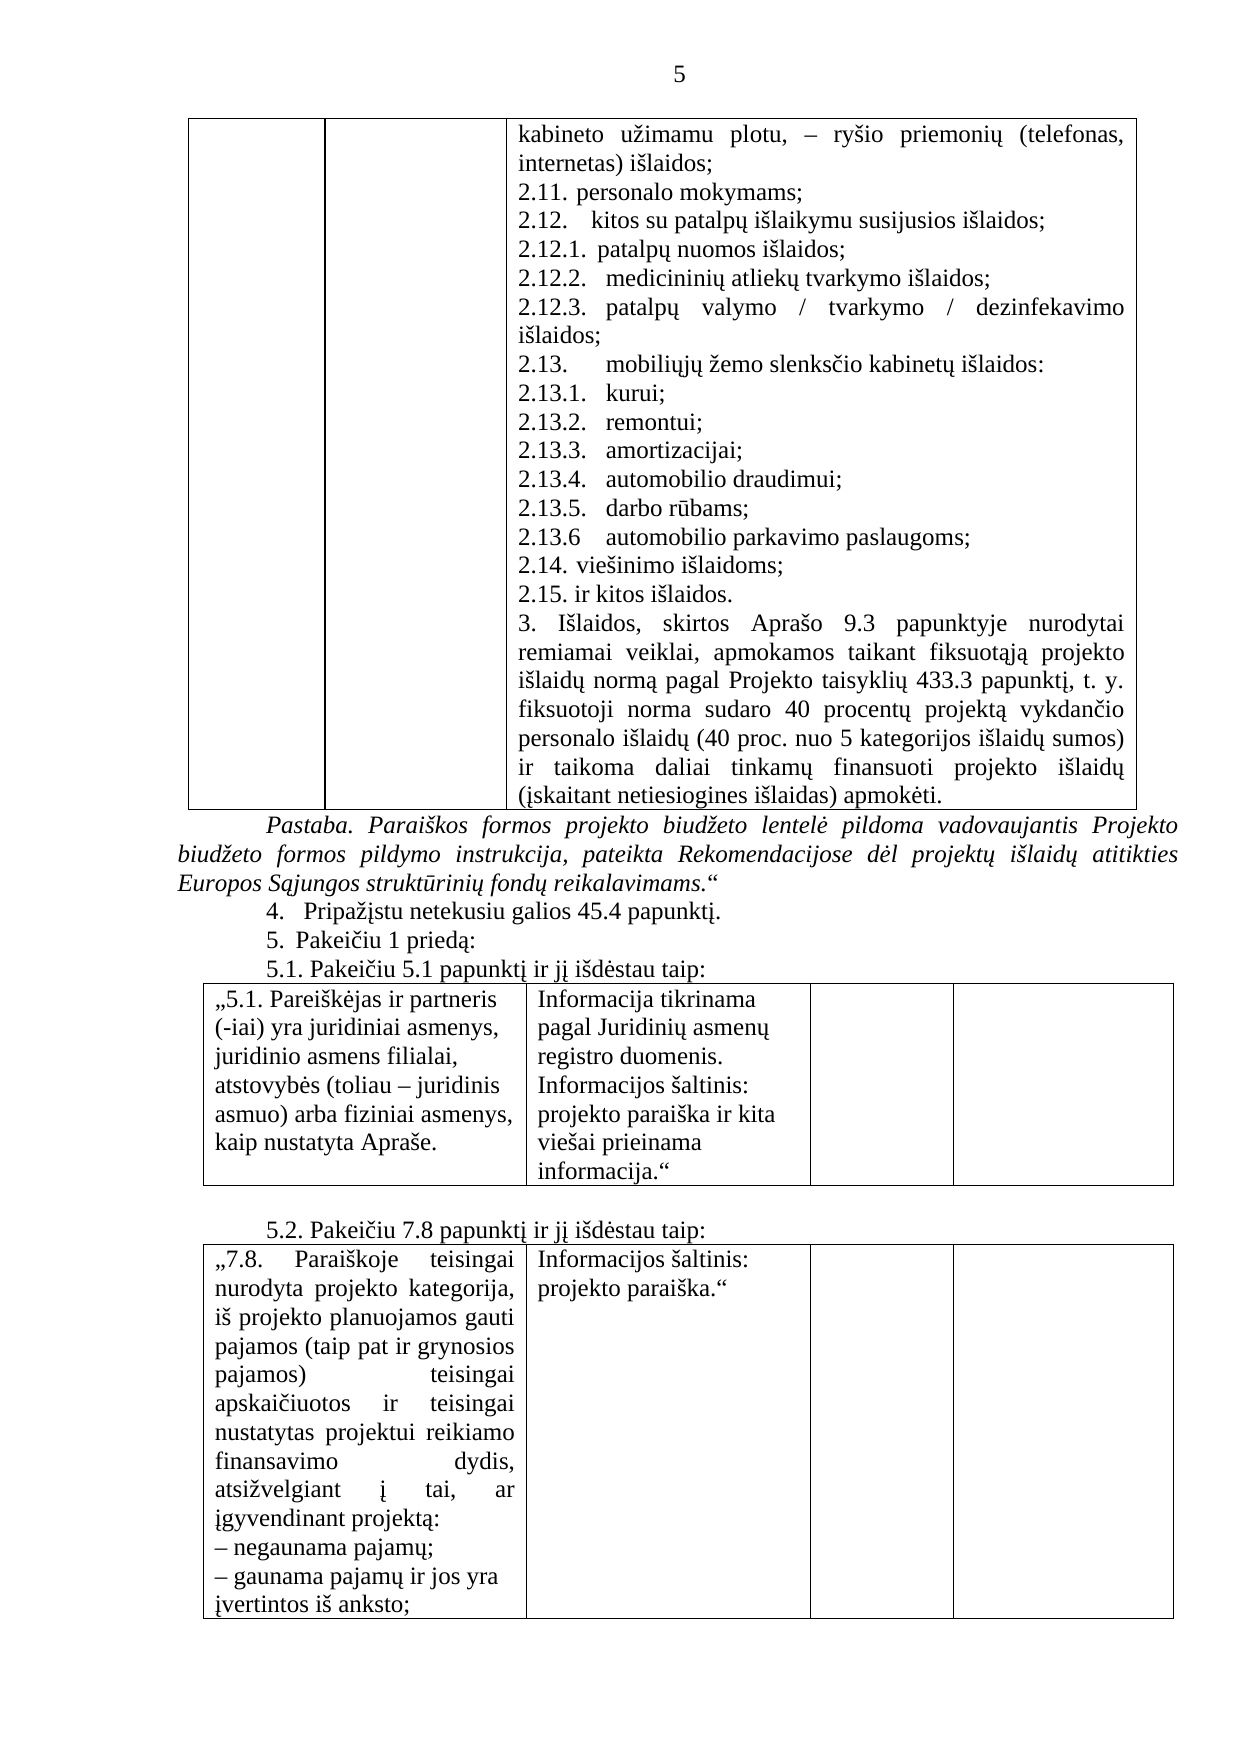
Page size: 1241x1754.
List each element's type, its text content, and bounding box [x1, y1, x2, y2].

table_cell [189, 119, 324, 809]
table_header [954, 1245, 1173, 1618]
text Pastaba. Paraiškos formos projekto biudžeto lentelė pildoma vadovaujantis Projekto biudžeto formos pildymo instrukcija, pateikta Rekomendacijose dėl projektų išlaidų atitikties Europos Sąjungos struktūrinių fondų reikalavimams.“ [177, 810, 1181, 896]
table_header [811, 1245, 953, 1618]
table_header Informacijos šaltinis: projekto paraiška.“ [527, 1245, 810, 1618]
text 5.1. Pakeičiu 5.1 papunktį ir jį išdėstau taip: [177, 954, 1181, 983]
table_cell [326, 119, 506, 809]
table_header [811, 984, 953, 1185]
text 5. Pakeičiu 1 priedą: [266, 925, 1181, 954]
table_header „5.1. Pareiškėjas ir partneris (-iai) yra juridiniai asmenys, juridinio asmens filialai, atstovybės (toliau – juridinis asmuo) arba fiziniai asmenys, kaip nustatyta Apraše. [204, 984, 526, 1185]
table_header Informacija tikrinama pagal Juridinių asmenų registro duomenis. Informacijos šaltinis: projekto paraiška ir kita viešai prieinama informacija.“ [527, 984, 810, 1185]
table_header „7.8. Paraiškoje teisingai nurodyta projekto kategorija, iš projekto planuojamos gauti pajamos (taip pat ir grynosios pajamos) teisingai apskaičiuotos ir teisingai nustatytas projektui reikiamo finansavimo dydis, atsižvelgiant į tai, ar įgyvendinant projektą: – negaunama pajamų; – gaunama pajamų ir jos yra įvertintos iš anksto; [204, 1245, 526, 1618]
text 5.2. Pakeičiu 7.8 papunktį ir jį išdėstau taip: [177, 1215, 1181, 1243]
table_cell kabineto užimamu plotu, – ryšio priemonių (telefonas, internetas) išlaidos; 2.11. personalo mokymams; 2.12. kitos su patalpų išlaikymu susijusios išlaidos; 2.12.1. patalpų nuomos išlaidos; 2.12.2. medicininių atliekų tvarkymo išlaidos; 2.12.3. patalpų valymo / tvarkymo / dezinfekavimo išlaidos; 2.13. mobiliųjų žemo slenksčio kabinetų išlaidos: 2.13.1. kurui; 2.13.2. remontui; 2.13.3. amortizacijai; 2.13.4. automobilio draudimui; 2.13.5. darbo rūbams; 2.13.6 automobilio parkavimo paslaugoms; 2.14. viešinimo išlaidoms; 2.15. ir kitos išlaidos. 3. Išlaidos, skirtos Aprašo 9.3 papunktyje nurodytai remiamai veiklai, apmokamos taikant fiksuotąją projekto išlaidų normą pagal Projekto taisyklių 433.3 papunktį, t. y. fiksuotoji norma sudaro 40 procentų projektą vykdančio personalo išlaidų (40 proc. nuo 5 kategorijos išlaidų sumos) ir taikoma daliai tinkamų finansuoti projekto išlaidų (įskaitant netiesiogines išlaidas) apmokėti. [507, 119, 1136, 809]
text 4. Pripažįstu netekusiu galios 45.4 papunktį. [266, 896, 1181, 925]
table_header [954, 984, 1173, 1185]
